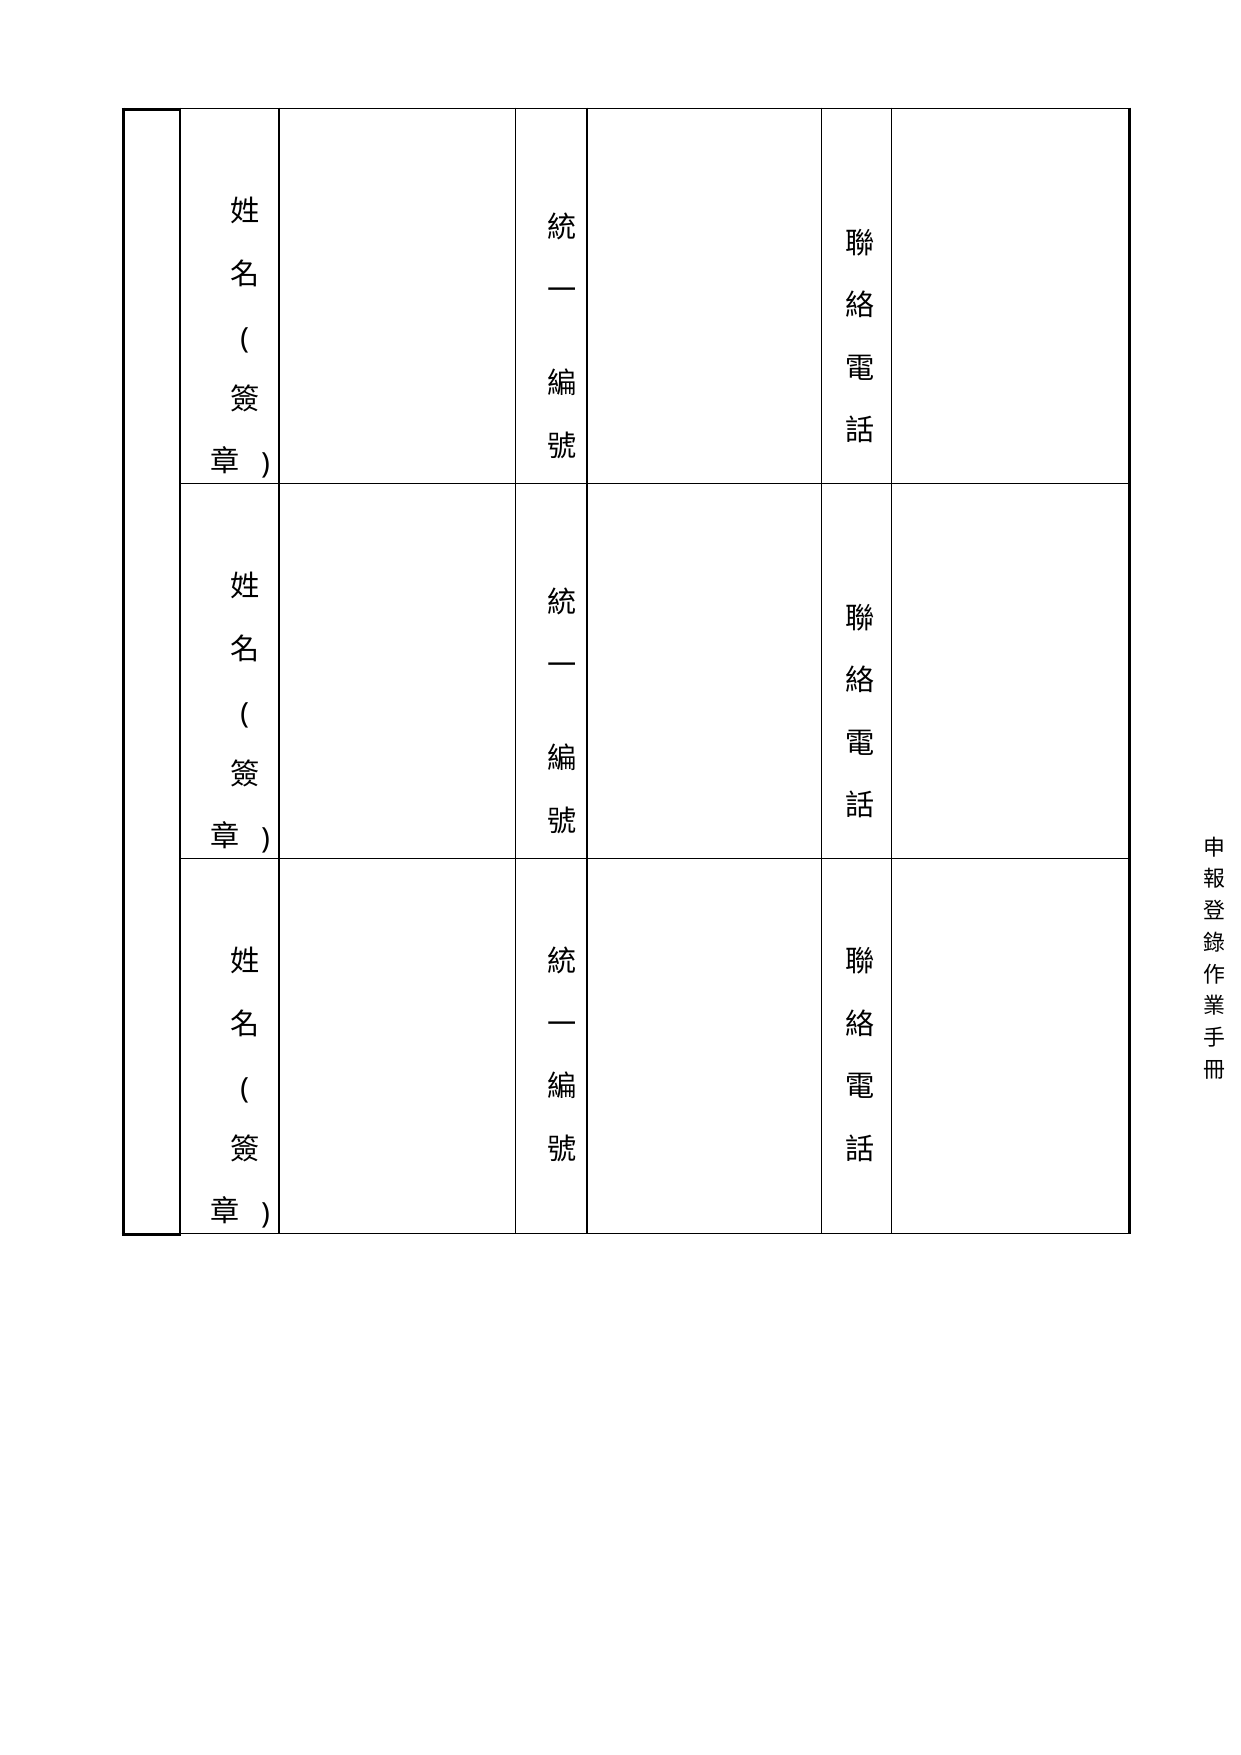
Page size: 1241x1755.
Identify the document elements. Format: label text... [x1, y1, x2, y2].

table_cell 聯絡電話 [822, 109, 891, 483]
table_cell 聯絡電話 [822, 484, 891, 858]
table_cell [588, 109, 821, 483]
table_cell [588, 859, 821, 1233]
table_cell [588, 484, 821, 858]
table_cell [280, 109, 515, 483]
table_cell 統一 編號 [516, 484, 586, 858]
table_cell 統一 編號 [516, 859, 586, 1233]
table_cell 姓名 (簽章) [181, 109, 278, 483]
table_cell 姓名 (簽章) [181, 484, 278, 858]
table_header 委 託 人 [125, 111, 179, 1233]
table_cell [892, 484, 1128, 858]
table_cell 聯絡電話 [822, 859, 891, 1233]
table_cell [280, 859, 515, 1233]
table_cell [280, 484, 515, 858]
table_cell [892, 109, 1128, 483]
table_cell [892, 859, 1128, 1233]
table_cell 姓名 (簽章) [181, 859, 278, 1233]
table_cell 統一 編號 [516, 109, 586, 483]
